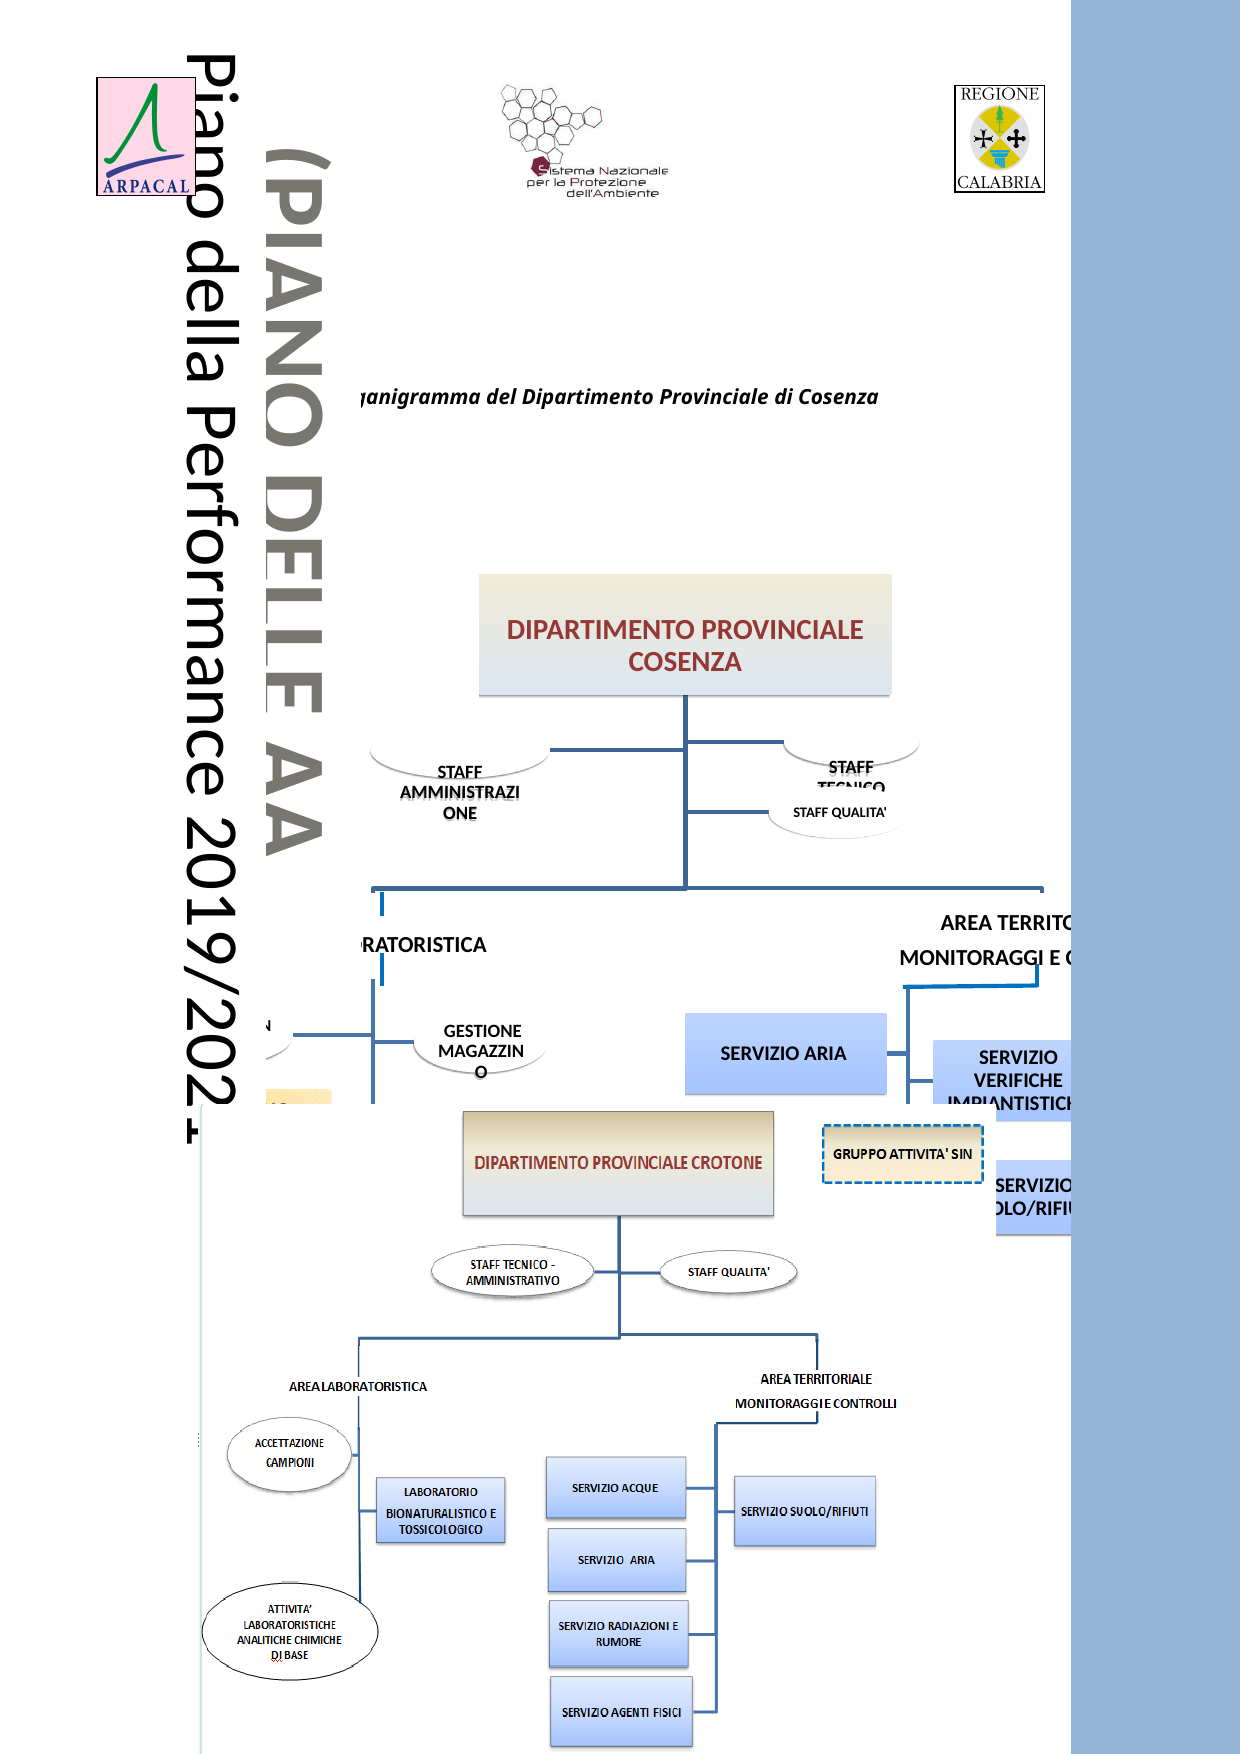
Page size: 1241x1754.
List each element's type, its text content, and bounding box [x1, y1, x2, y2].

text Organigramma del Dipartimento Provinciale di Cosenza [361, 382, 1071, 411]
text Organigramma del Dipartimento Provinciale di Crotone [997, 1420, 1071, 1451]
